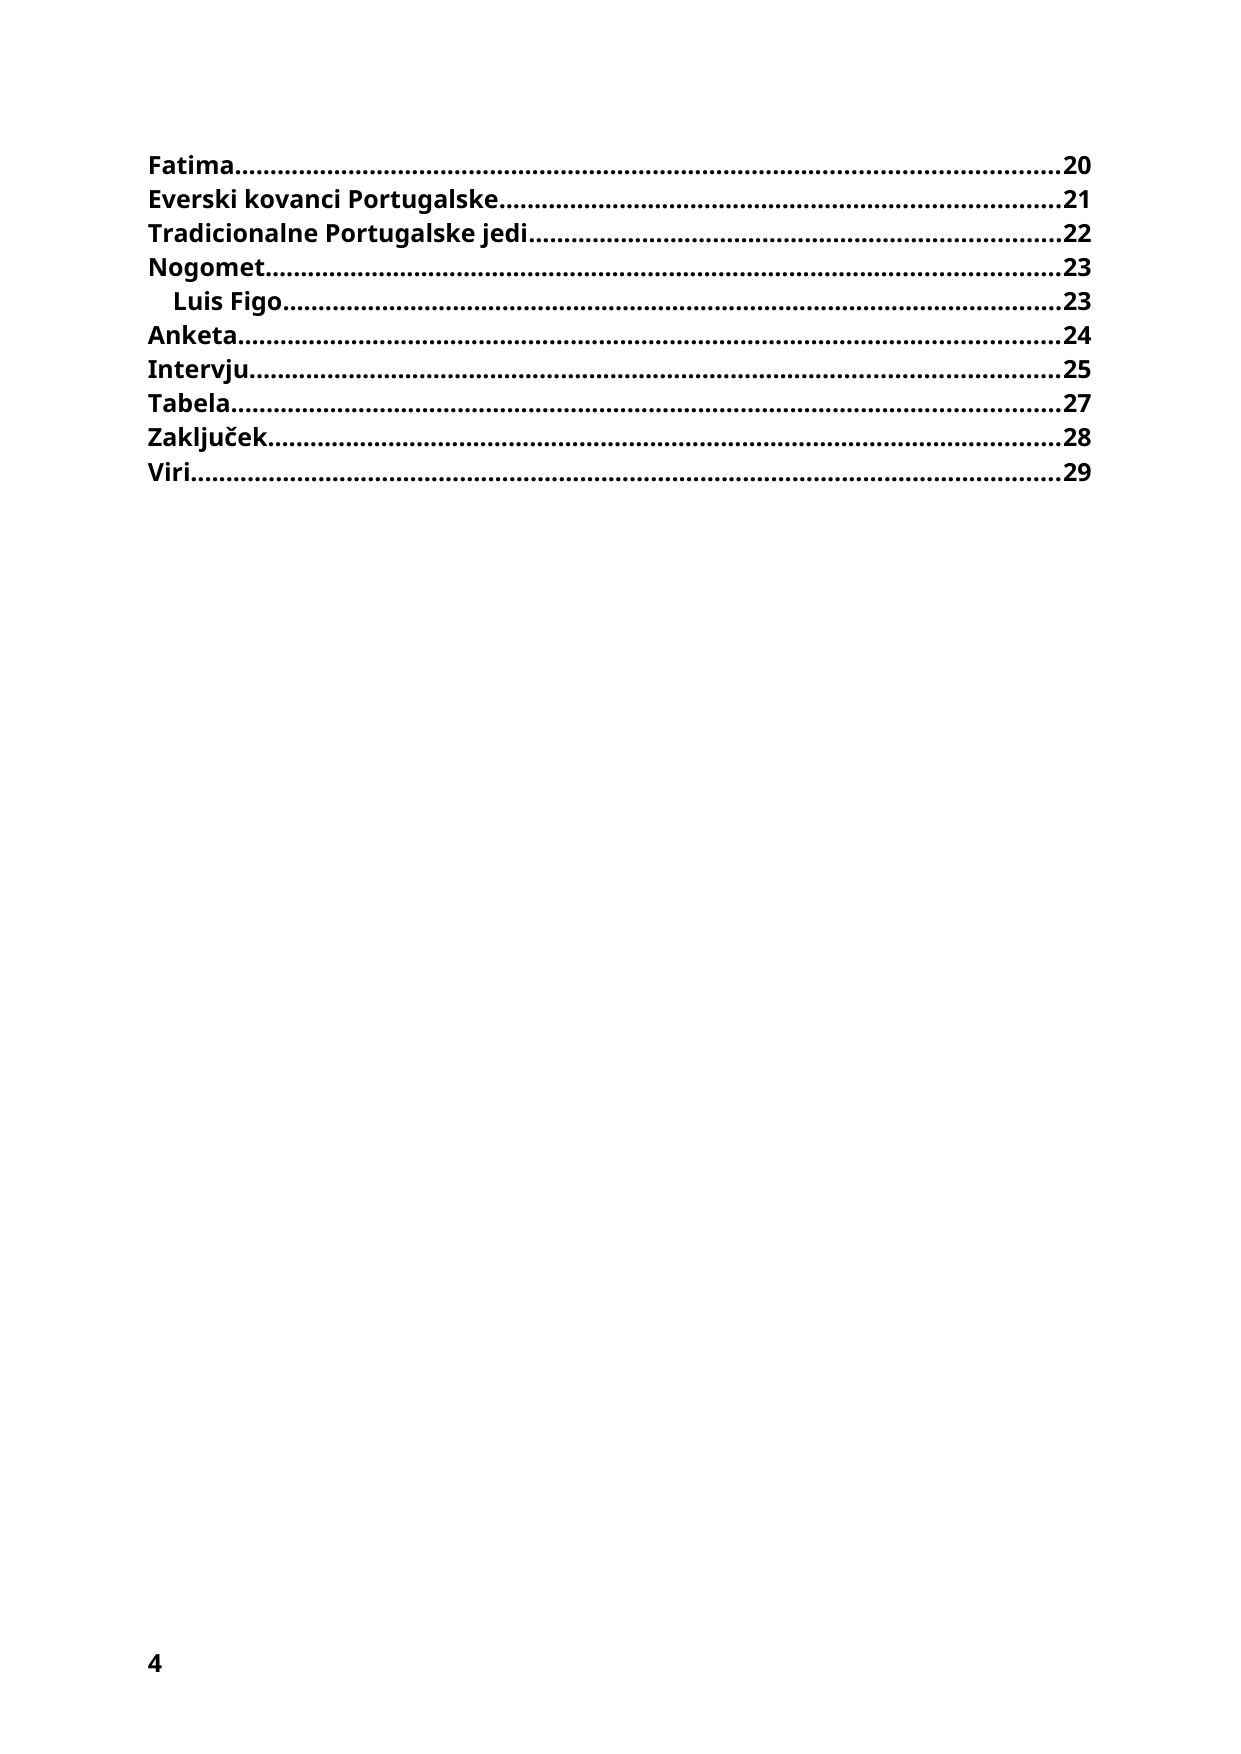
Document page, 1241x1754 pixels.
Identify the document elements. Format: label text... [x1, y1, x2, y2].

text Everski kovanci Portugalske 21 [148, 182, 1093, 216]
text Viri 29 [148, 454, 1093, 488]
text Anketa 24 [148, 318, 1093, 352]
text Zaključek 28 [148, 420, 1093, 454]
text Nogomet 23 [148, 250, 1093, 284]
text Intervju 25 [148, 352, 1093, 386]
text Fatima 20 [148, 148, 1093, 182]
text Tabela 27 [148, 386, 1093, 420]
text Tradicionalne Portugalske jedi 22 [148, 216, 1093, 250]
text Luis Figo 23 [173, 284, 1093, 318]
